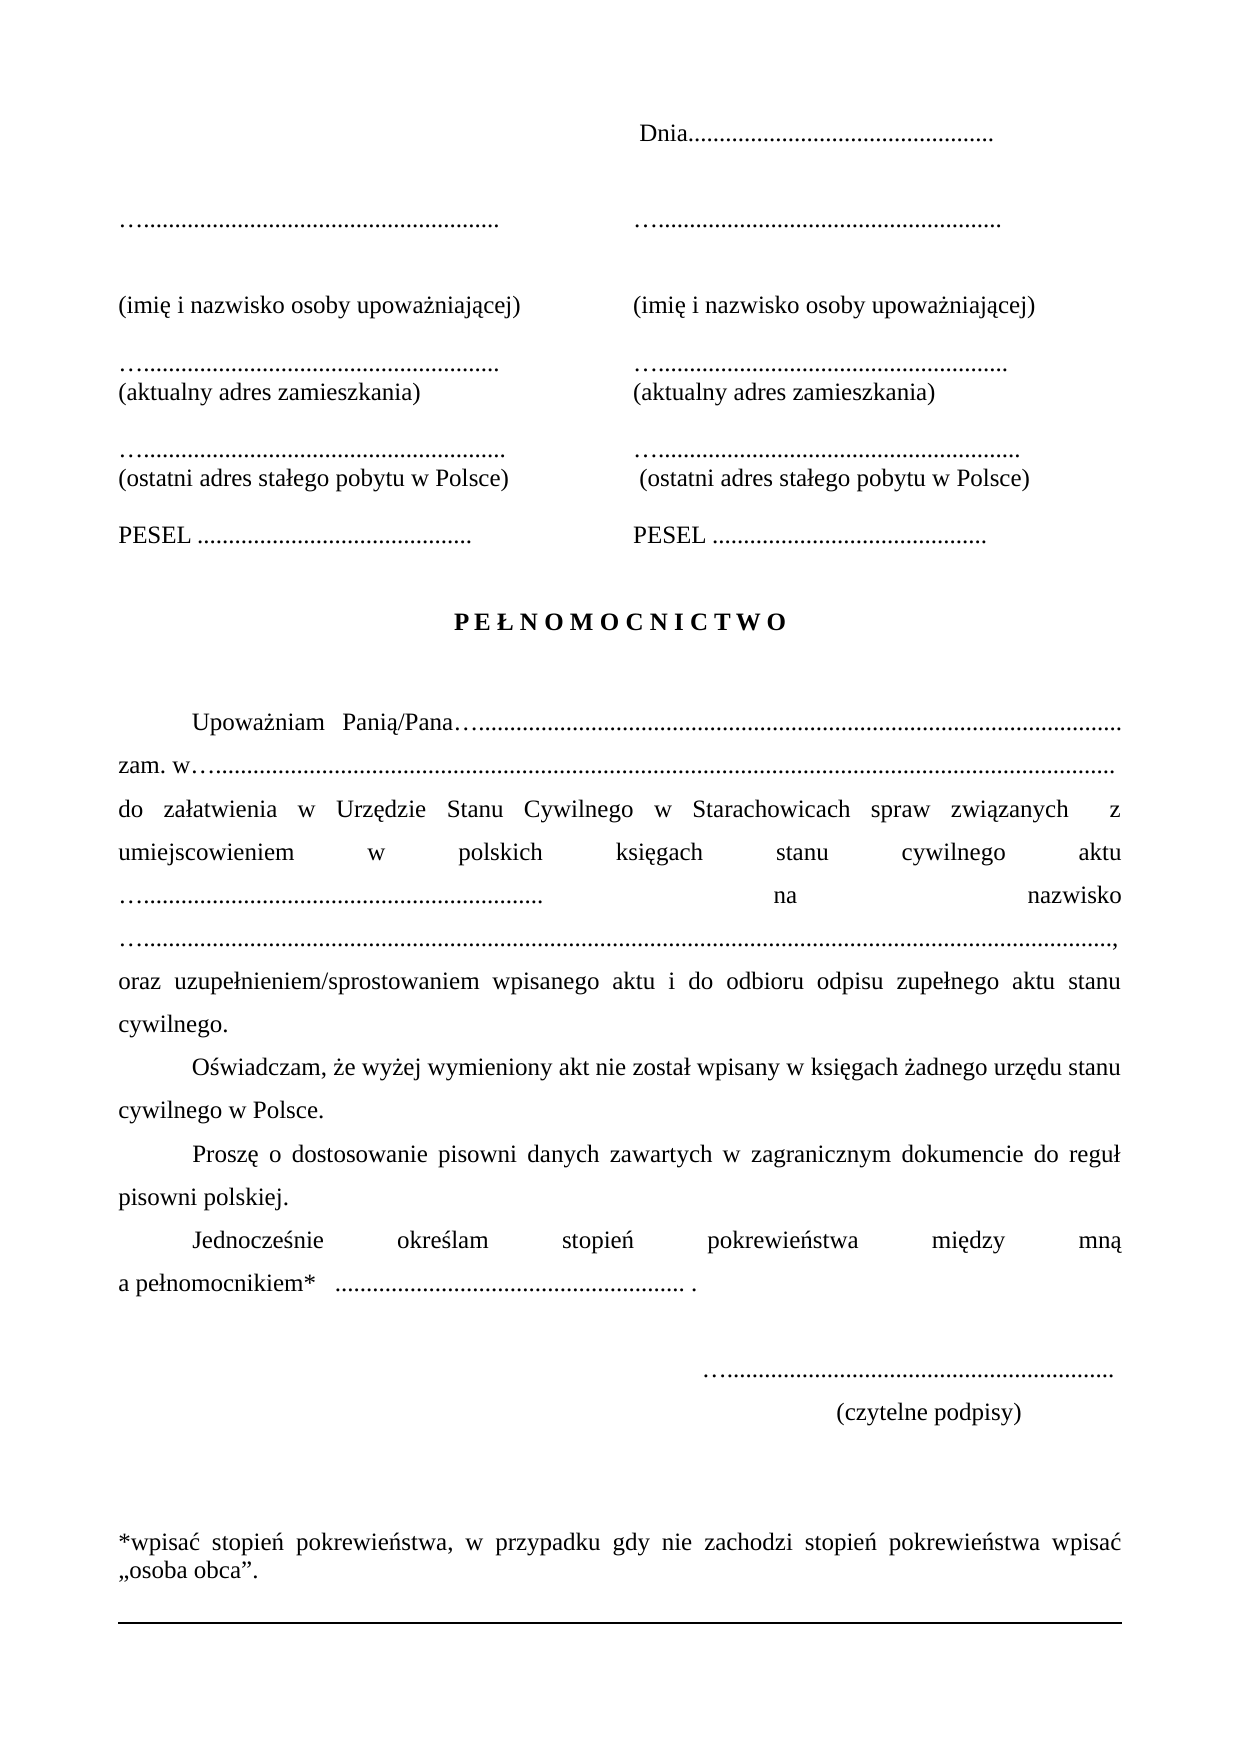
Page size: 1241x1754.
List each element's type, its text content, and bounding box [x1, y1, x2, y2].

text (aktualny adres zamieszkania) (aktualny adres zamieszkania) [118, 377, 1122, 406]
text Jednocześnie określam stopień pokrewieństwa między mną a pełnomocnikiem* ........................................................ . [118, 1225, 1122, 1297]
text *wpisać stopień pokrewieństwa, w przypadku gdy nie zachodzi stopień pokrewieństwa wpisać „osoba obca”. [118, 1527, 1122, 1584]
text (czytelne podpisy) [118, 1397, 1122, 1426]
text …......................................................... …....................................................... [118, 204, 1122, 262]
text ….............................................................. [118, 1354, 1122, 1383]
text ….......................................................... ….......................................................... [118, 434, 1122, 463]
text (imię i nazwisko osoby upoważniającej) (imię i nazwisko osoby upoważniającej) [118, 291, 1122, 319]
text …......................................................... …........................................................ [118, 348, 1122, 377]
text Dnia................................................. [118, 118, 1122, 147]
text do załatwienia w Urzędzie Stanu Cywilnego w Starachowicach spraw związanych z umiejscowieniem w polskich księgach stanu cywilnego aktu …................................................................ na nazwisko …..........................................................................................................................................................., [118, 794, 1122, 952]
text (ostatni adres stałego pobytu w Polsce) (ostatni adres stałego pobytu w Polsce) [118, 463, 1122, 492]
text Oświadczam, że wyżej wymieniony akt nie został wpisany w księgach żadnego urzędu stanu cywilnego w Polsce. [118, 1052, 1122, 1124]
text Upoważniam Panią/Pana…....................................................................................................... zam. w…................................................................................................................................................ [118, 707, 1122, 779]
text oraz uzupełnieniem/sprostowaniem wpisanego aktu i do odbioru odpisu zupełnego aktu stanu cywilnego. [118, 966, 1122, 1038]
text Proszę o dostosowanie pisowni danych zawartych w zagranicznym dokumencie do reguł pisowni polskiej. [118, 1139, 1122, 1211]
text PESEL ............................................ PESEL ............................................ [118, 521, 1122, 549]
text P E Ł N O M O C N I C T W O [118, 607, 1122, 636]
